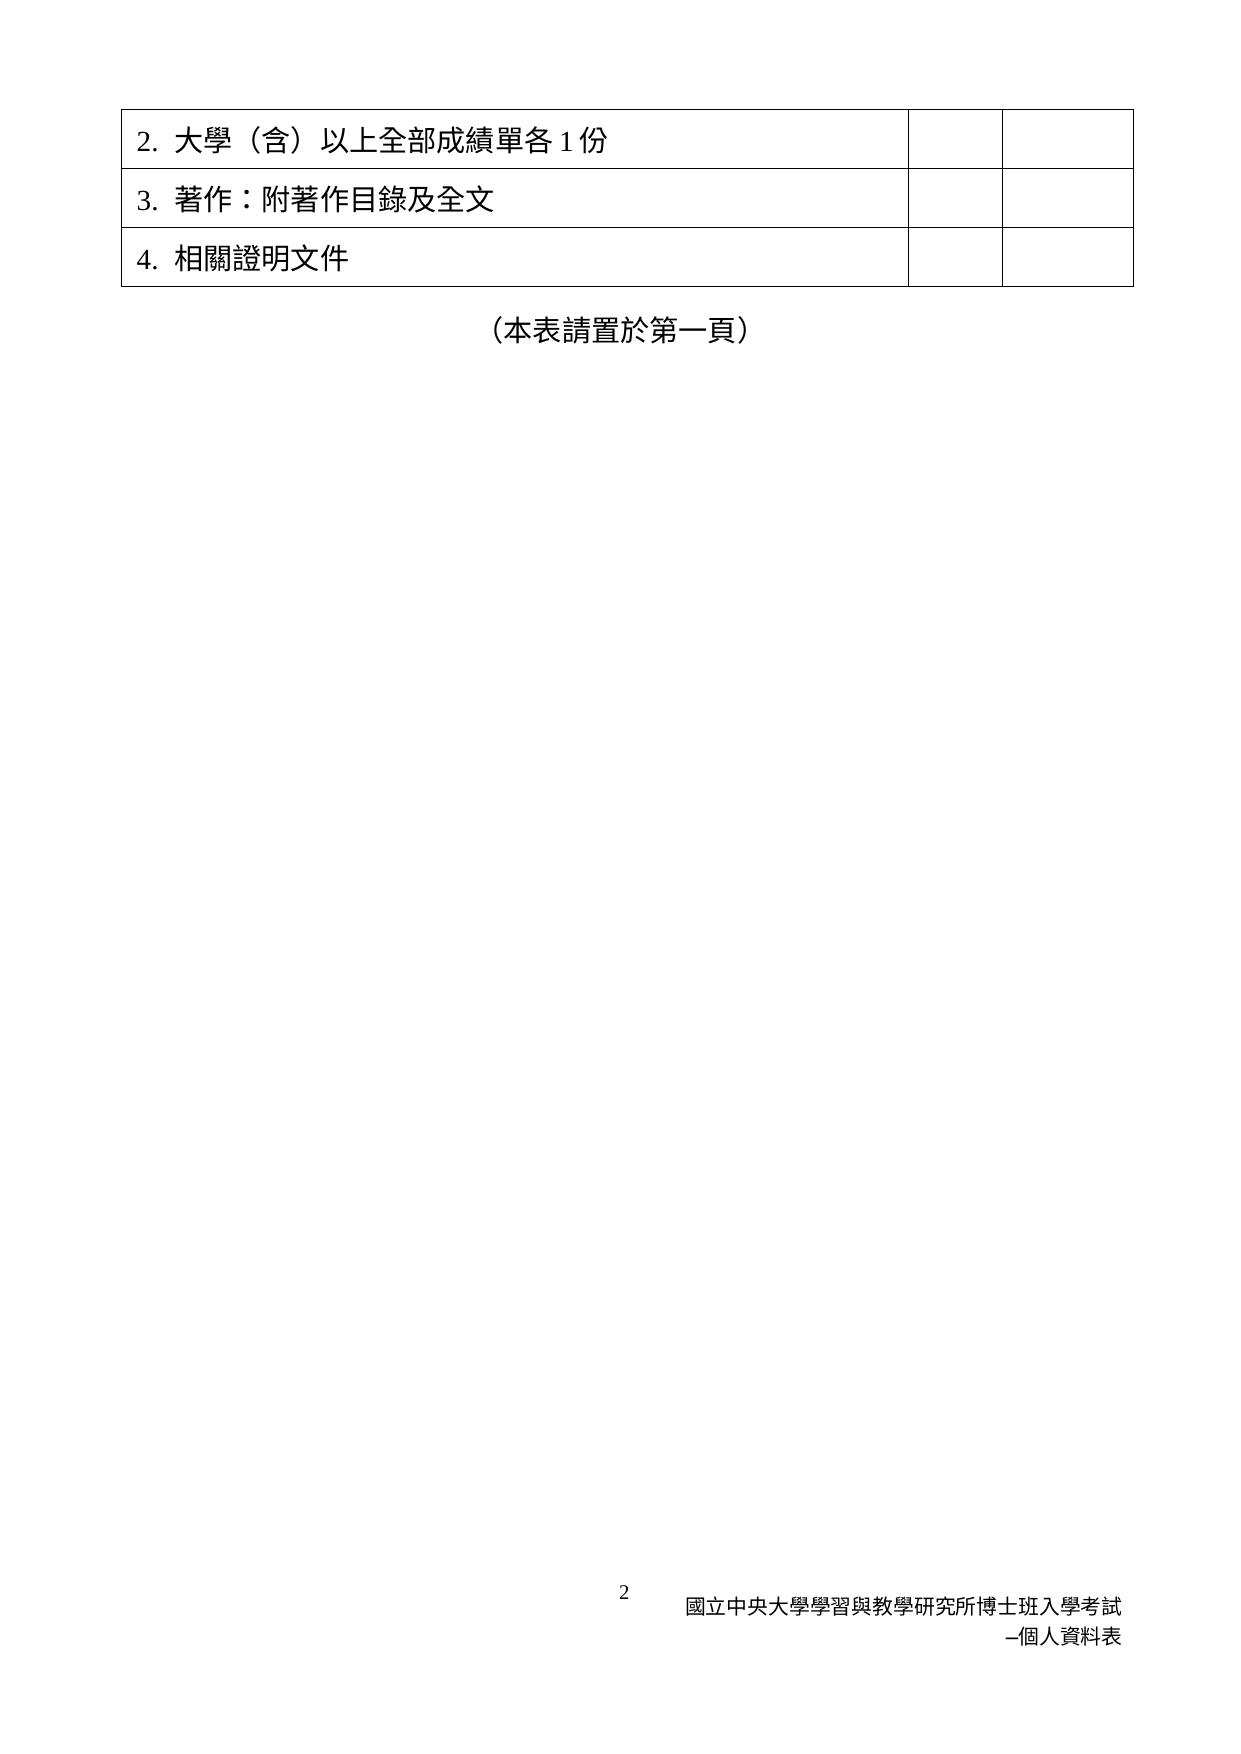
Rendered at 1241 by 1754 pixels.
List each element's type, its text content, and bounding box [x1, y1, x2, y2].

table_cell [909, 228, 1002, 286]
table_cell 相關證明文件 [122, 228, 908, 286]
table_cell 著作：附著作目錄及全文 [122, 169, 908, 227]
table_cell [1003, 169, 1133, 227]
table_cell [1003, 110, 1133, 168]
table_cell 大學（含）以上全部成績單各1份 [122, 110, 908, 168]
text （本表請置於第一頁） [118, 287, 1122, 349]
table_cell [909, 110, 1002, 168]
table_cell [909, 169, 1002, 227]
table_cell [1003, 228, 1133, 286]
